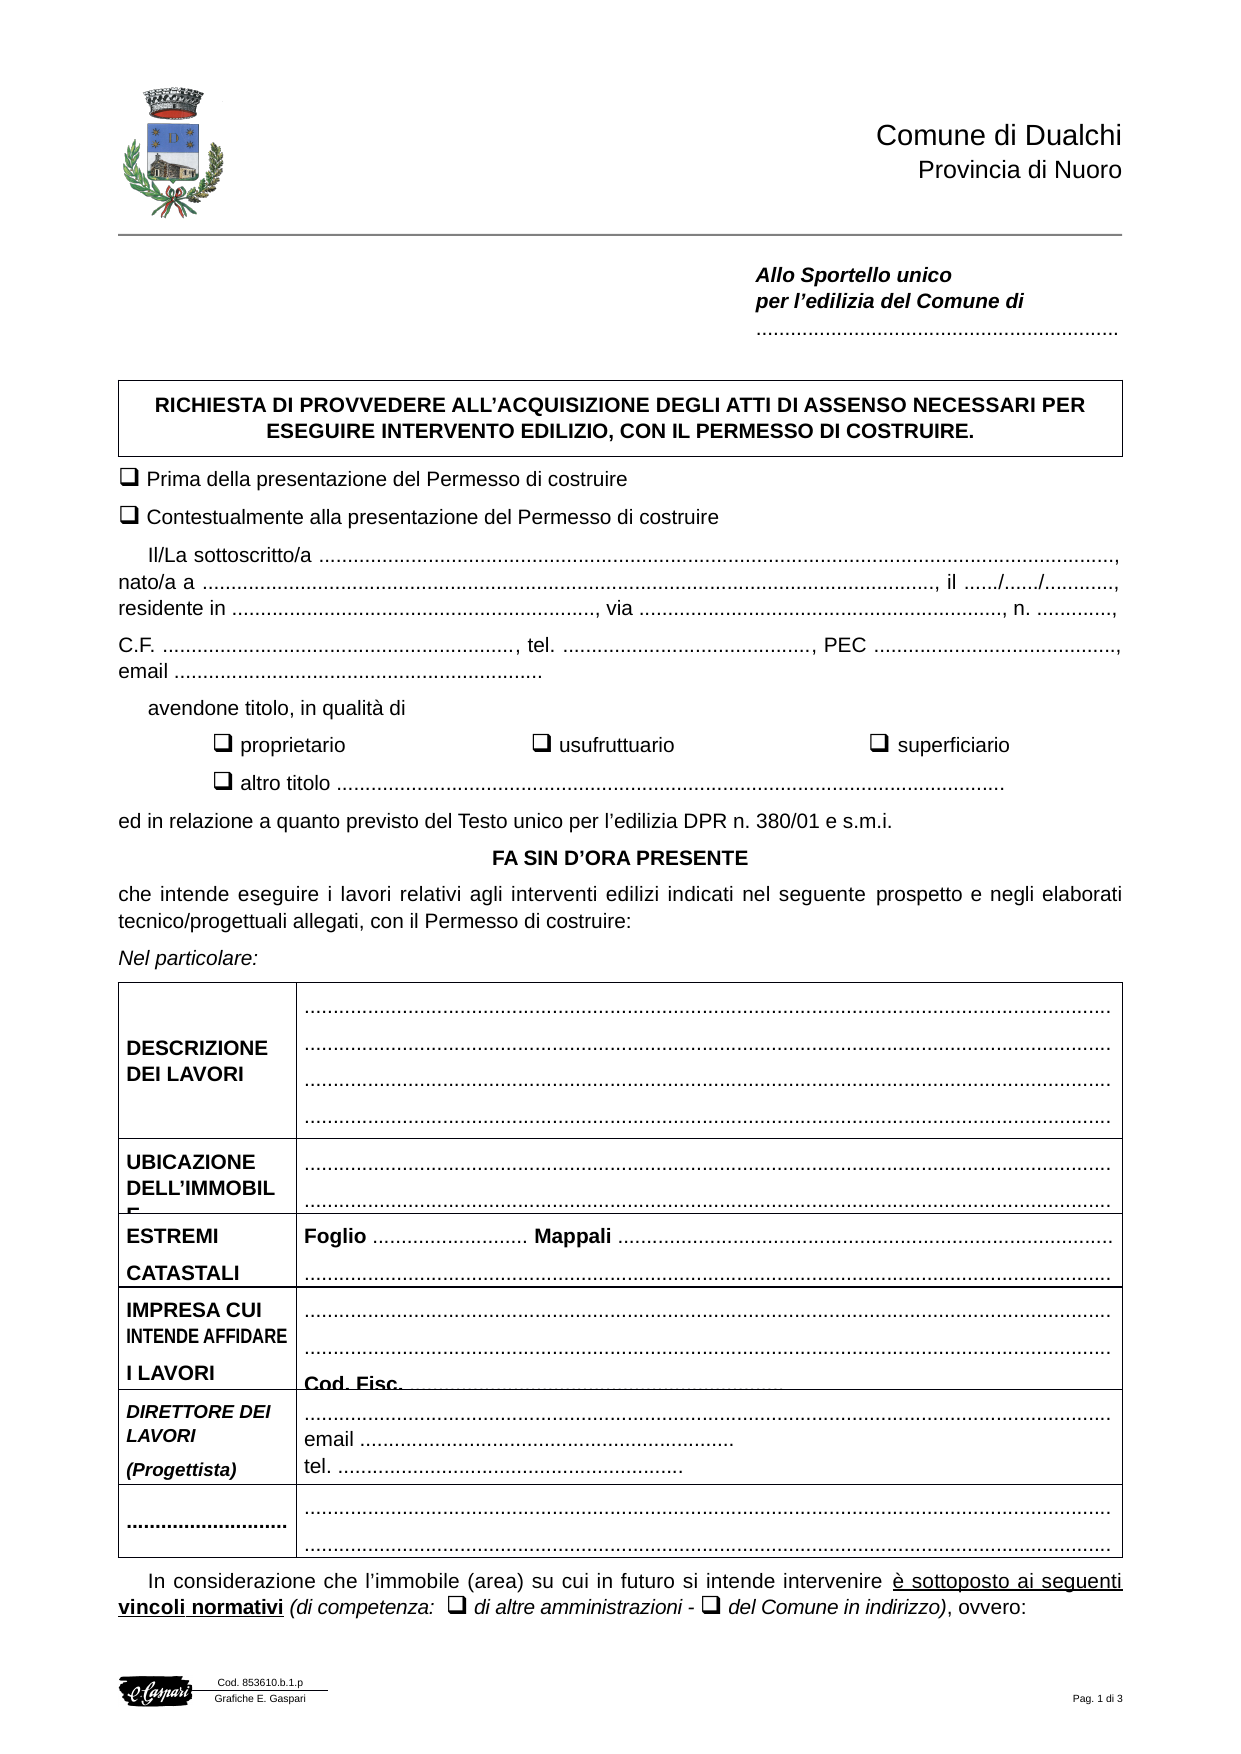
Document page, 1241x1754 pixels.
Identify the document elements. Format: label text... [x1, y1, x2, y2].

text C.F. ............................................................., tel. ..........................................., PEC .........................................., email ................................................................ [118, 633, 1122, 683]
text In considerazione che l’immobile (area) su cui in futuro si intende intervenire è sottoposto ai seguenti vincoli normativi (di competenza:  di altre amministrazioni -  del Comune in indirizzo), ovvero: [118, 1568, 1122, 1620]
table_cell ............................................................................................................................................ email ................................................................. tel. ............................................................ [297, 1390, 1122, 1483]
table_cell DIRETTORE DEI LAVORI (Progettista) [119, 1390, 296, 1483]
text  proprietario  usufruttuario  superficiario [118, 732, 1122, 757]
table_cell ............................................................................................................................................ ............................................................................................................................................ [297, 1139, 1122, 1212]
text che intende eseguire i lavori relativi agli interventi edilizi indicati nel seguente prospetto e negli elaborati tecnico/progettuali allegati, con il Permesso di costruire: [118, 882, 1122, 932]
text  altro titolo .................................................................................................................... [118, 771, 1122, 796]
table_cell UBICAZIONE DELL’IMMOBILE [119, 1139, 296, 1212]
table_cell ............................................................................................................................................ ............................................................................................................................................ Cod. Fisc. ................................................................. tel. ................................................... [297, 1288, 1122, 1389]
text Allo Sportello unico [755, 263, 1122, 287]
table_cell ............................ [119, 1485, 296, 1557]
picture [122, 87, 224, 219]
text Comune di Dualchi [224, 118, 1122, 152]
table_header ............................................................................................................................................ ............................................................................................................................................ ............................................................................................................................................ ............................................................................................................................................ [297, 983, 1122, 1138]
text  Contestualmente alla presentazione del Permesso di costruire [118, 505, 1122, 530]
picture [118, 1675, 193, 1707]
table_header DESCRIZIONE DEI LAVORI [119, 983, 296, 1138]
table_cell ESTREMI CATASTALI [119, 1214, 296, 1286]
text ed in relazione a quanto previsto del Testo unico per l’edilizia DPR n. 380/01 e s.m.i. [118, 809, 1122, 833]
text  Prima della presentazione del Permesso di costruire [118, 467, 1122, 492]
text FA SIN D’ORA PRESENTE [118, 845, 1122, 869]
text avendone titolo, in qualità di [118, 696, 1122, 720]
table_header RICHIESTA DI PROVVEDERE ALL’ACQUISIZIONE DEGLI ATTI DI ASSENSO NECESSARI PER ESEGUIRE INTERVENTO EDILIZIO, CON IL PERMESSO DI COSTRUIRE. [119, 381, 1122, 456]
table_cell Foglio ........................... Mappali ...................................................................................... ............................................................................................................................................ [297, 1214, 1122, 1286]
text Nel particolare: [118, 945, 1122, 969]
text per l’edilizia del Comune di [756, 289, 1122, 313]
text ............................................................... [756, 316, 1122, 339]
text Il/La sottoscritto/a .........................................................................................................................................., nato/a a ..............................................................................................................................., il ....../....../............, residente in ..............................................................., via ..............................................................., n. ............., [118, 543, 1122, 620]
table_cell IMPRESA CUI INTENDE AFFIDARE I LAVORI [119, 1288, 296, 1389]
text Provincia di Nuoro [224, 155, 1122, 184]
table_cell ............................................................................................................................................ ............................................................................................................................................ [297, 1485, 1122, 1557]
